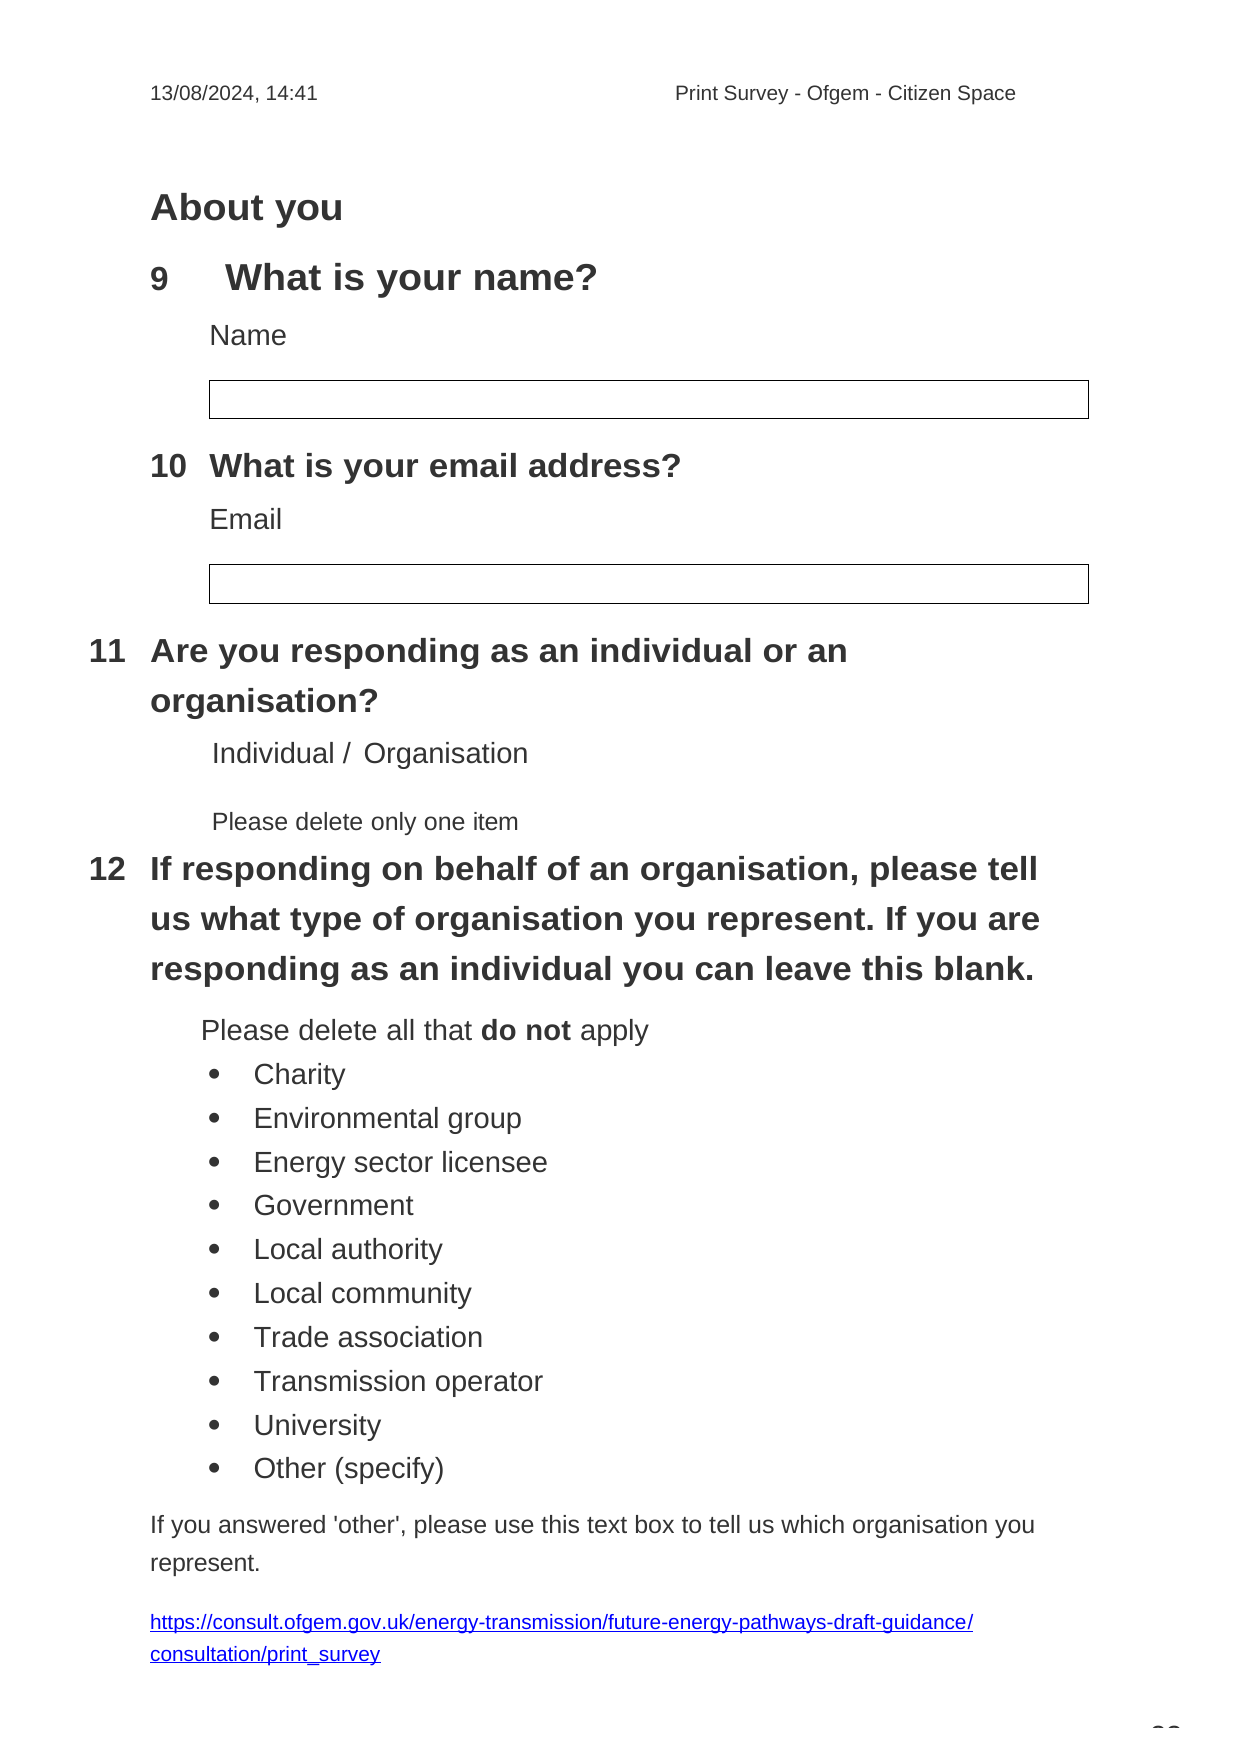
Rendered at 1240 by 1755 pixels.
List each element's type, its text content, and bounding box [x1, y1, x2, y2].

list Trade association [209, 1320, 1053, 1354]
list What is your name? [150, 256, 1053, 299]
text Please delete all that do not apply [150, 1013, 1053, 1047]
list Environmental group [209, 1101, 1053, 1134]
list University [209, 1408, 1053, 1441]
subtitle If responding on behalf of an organisation, please tell us what type of organisation you represent. If you are responding as an individual you can leave this blank. [88, 849, 1053, 987]
list Local community [209, 1276, 1053, 1310]
text Individual / Organisation [150, 737, 1053, 770]
subtitle Are you responding as an individual or an organisation? [88, 631, 1053, 719]
list Other (specify) [209, 1452, 1053, 1485]
text Email [150, 502, 1053, 536]
text Please delete only one item [150, 807, 1089, 836]
text Name [150, 318, 1053, 351]
subtitle What is your email address? [150, 446, 1053, 485]
list Local authority [209, 1232, 1053, 1266]
list Energy sector licensee [209, 1144, 1053, 1178]
list Charity [209, 1057, 1053, 1091]
list Transmission operator [209, 1364, 1053, 1398]
list Government [209, 1188, 1053, 1222]
subtitle About you [150, 185, 1053, 228]
text If you answered 'other', please use this text box to tell us which organisation you represent. [150, 1510, 1089, 1576]
